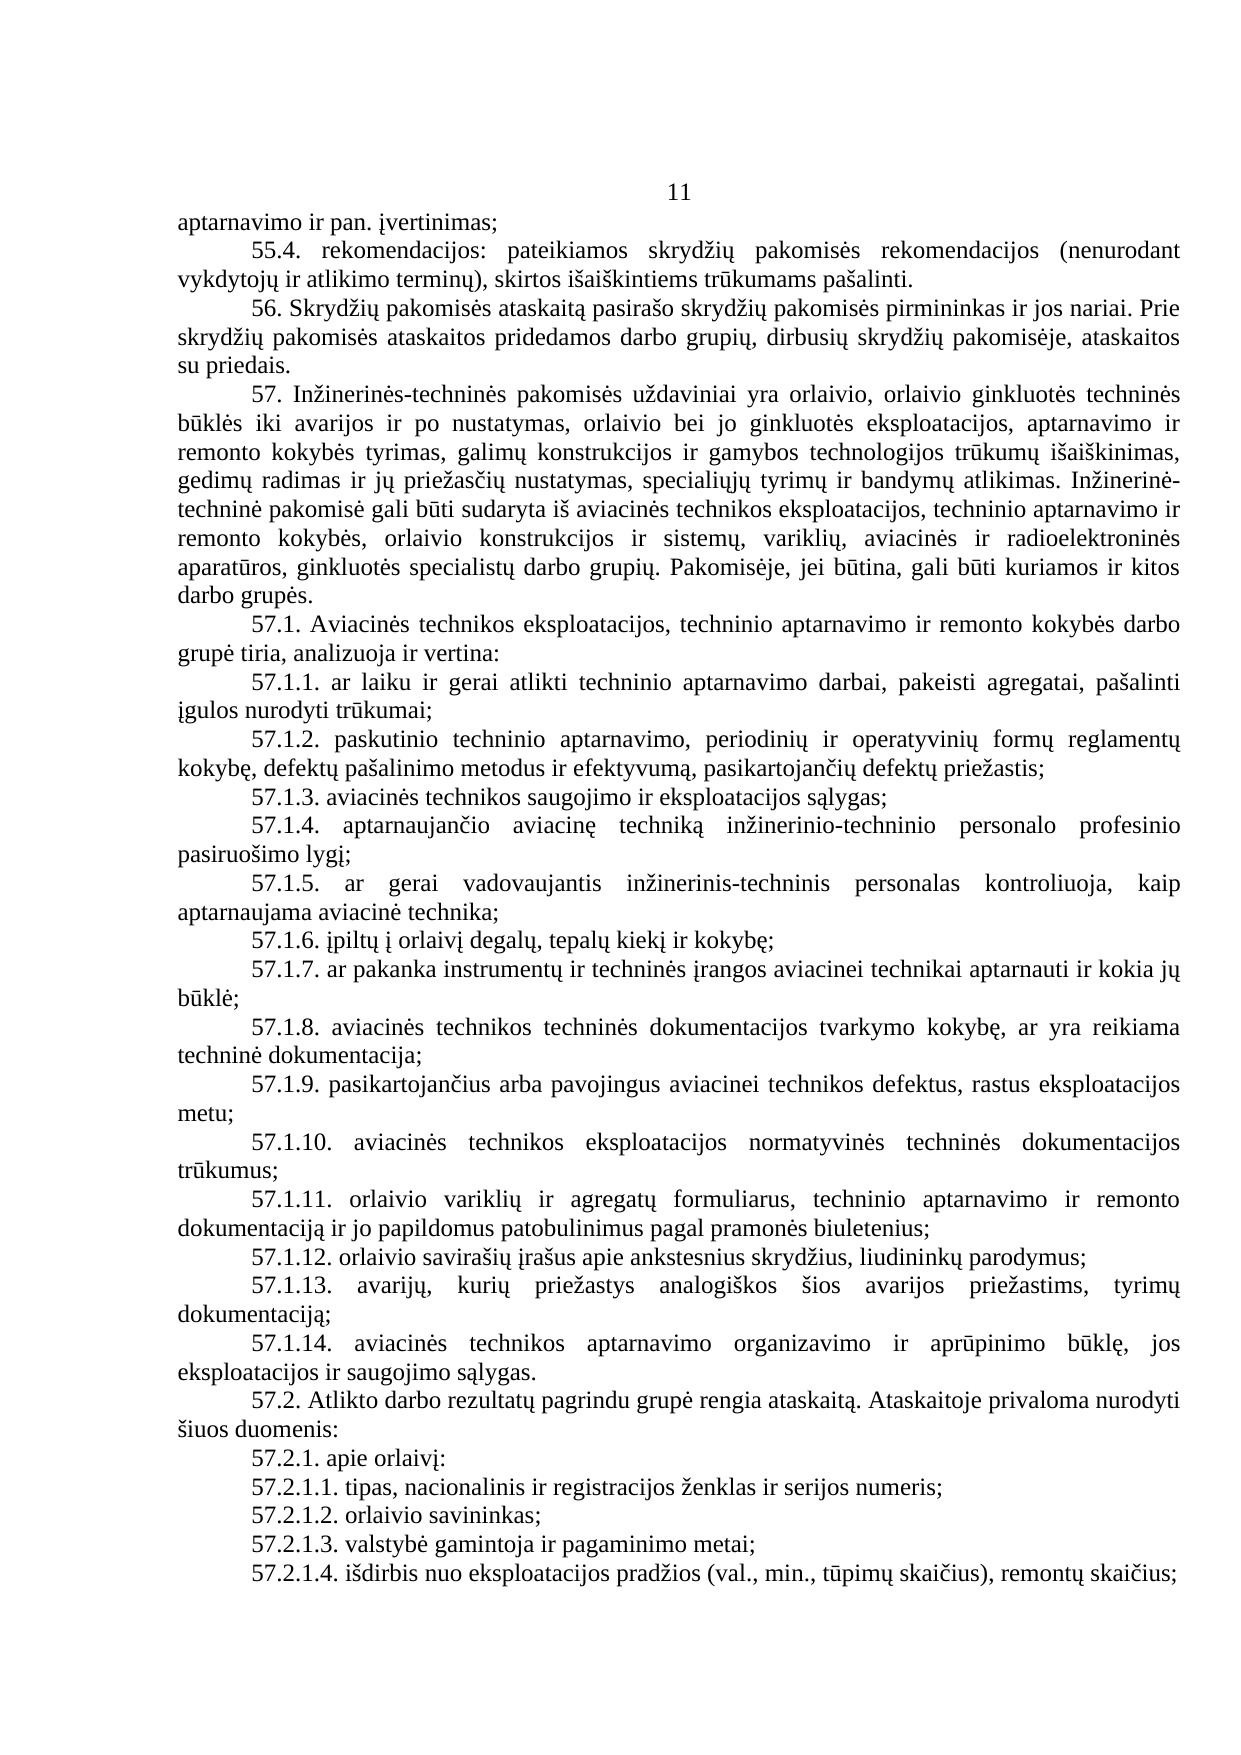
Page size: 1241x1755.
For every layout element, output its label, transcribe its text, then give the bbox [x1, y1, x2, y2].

text 57.1.3. aviacinės technikos saugojimo ir eksploatacijos sąlygas; [177, 782, 1181, 810]
text 57.2.1.1. tipas, nacionalinis ir registracijos ženklas ir serijos numeris; [177, 1472, 1181, 1500]
text 57.1.10. aviacinės technikos eksploatacijos normatyvinės techninės dokumentacijos trūkumus; [177, 1127, 1181, 1184]
text 57.1.5. ar gerai vadovaujantis inžinerinis-techninis personalas kontroliuoja, kaip aptarnaujama aviacinė technika; [177, 868, 1181, 925]
text 57.2. Atlikto darbo rezultatų pagrindu grupė rengia ataskaitą. Ataskaitoje privaloma nurodyti šiuos duomenis: [177, 1385, 1181, 1443]
text 57.1.12. orlaivio savirašių įrašus apie ankstesnius skrydžius, liudininkų parodymus; [177, 1242, 1181, 1270]
text 57.1.6. įpiltų į orlaivį degalų, tepalų kiekį ir kokybę; [177, 925, 1181, 954]
text 57.2.1.2. orlaivio savininkas; [177, 1500, 1181, 1529]
text 57.1.14. aviacinės technikos aptarnavimo organizavimo ir aprūpinimo būklę, jos eksploatacijos ir saugojimo sąlygas. [177, 1328, 1181, 1385]
text 57.1. Aviacinės technikos eksploatacijos, techninio aptarnavimo ir remonto kokybės darbo grupė tiria, analizuoja ir vertina: [177, 609, 1181, 667]
text 57.1.13. avarijų, kurių priežastys analogiškos šios avarijos priežastims, tyrimų dokumentaciją; [177, 1270, 1181, 1328]
text 57.2.1.4. išdirbis nuo eksploatacijos pradžios (val., min., tūpimų skaičius), remontų skaičius; [177, 1558, 1181, 1587]
text 57.1.8. aviacinės technikos techninės dokumentacijos tvarkymo kokybę, ar yra reikiama techninė dokumentacija; [177, 1012, 1181, 1069]
text 57.1.11. orlaivio variklių ir agregatų formuliarus, techninio aptarnavimo ir remonto dokumentaciją ir jo papildomus patobulinimus pagal pramonės biuletenius; [177, 1184, 1181, 1242]
text 57.1.1. ar laiku ir gerai atlikti techninio aptarnavimo darbai, pakeisti agregatai, pašalinti įgulos nurodyti trūkumai; [177, 667, 1181, 724]
text 56. Skrydžių pakomisės ataskaitą pasirašo skrydžių pakomisės pirmininkas ir jos nariai. Prie skrydžių pakomisės ataskaitos pridedamos darbo grupių, dirbusių skrydžių pakomisėje, ataskaitos su priedais. [177, 293, 1181, 379]
text 55.4. rekomendacijos: pateikiamos skrydžių pakomisės rekomendacijos (nenurodant vykdytojų ir atlikimo terminų), skirtos išaiškintiems trūkumams pašalinti. [177, 235, 1181, 293]
text 57.1.2. paskutinio techninio aptarnavimo, periodinių ir operatyvinių formų reglamentų kokybę, defektų pašalinimo metodus ir efektyvumą, pasikartojančių defektų priežastis; [177, 724, 1181, 782]
text aptarnavimo ir pan. įvertinimas; [177, 207, 1181, 235]
text 57.2.1. apie orlaivį: [177, 1443, 1181, 1472]
text 57. Inžinerinės-techninės pakomisės uždaviniai yra orlaivio, orlaivio ginkluotės techninės būklės iki avarijos ir po nustatymas, orlaivio bei jo ginkluotės eksploatacijos, aptarnavimo ir remonto kokybės tyrimas, galimų konstrukcijos ir gamybos technologijos trūkumų išaiškinimas, gedimų radimas ir jų priežasčių nustatymas, specialiųjų tyrimų ir bandymų atlikimas. Inžinerinė-techninė pakomisė gali būti sudaryta iš aviacinės technikos eksploatacijos, techninio aptarnavimo ir remonto kokybės, orlaivio konstrukcijos ir sistemų, variklių, aviacinės ir radioelektroninės aparatūros, ginkluotės specialistų darbo grupių. Pakomisėje, jei būtina, gali būti kuriamos ir kitos darbo grupės. [177, 379, 1181, 609]
text 57.2.1.3. valstybė gamintoja ir pagaminimo metai; [177, 1529, 1181, 1558]
text 57.1.7. ar pakanka instrumentų ir techninės įrangos aviacinei technikai aptarnauti ir kokia jų būklė; [177, 954, 1181, 1012]
text 57.1.4. aptarnaujančio aviacinę techniką inžinerinio-techninio personalo profesinio pasiruošimo lygį; [177, 810, 1181, 868]
text 57.1.9. pasikartojančius arba pavojingus aviacinei technikos defektus, rastus eksploatacijos metu; [177, 1069, 1181, 1127]
